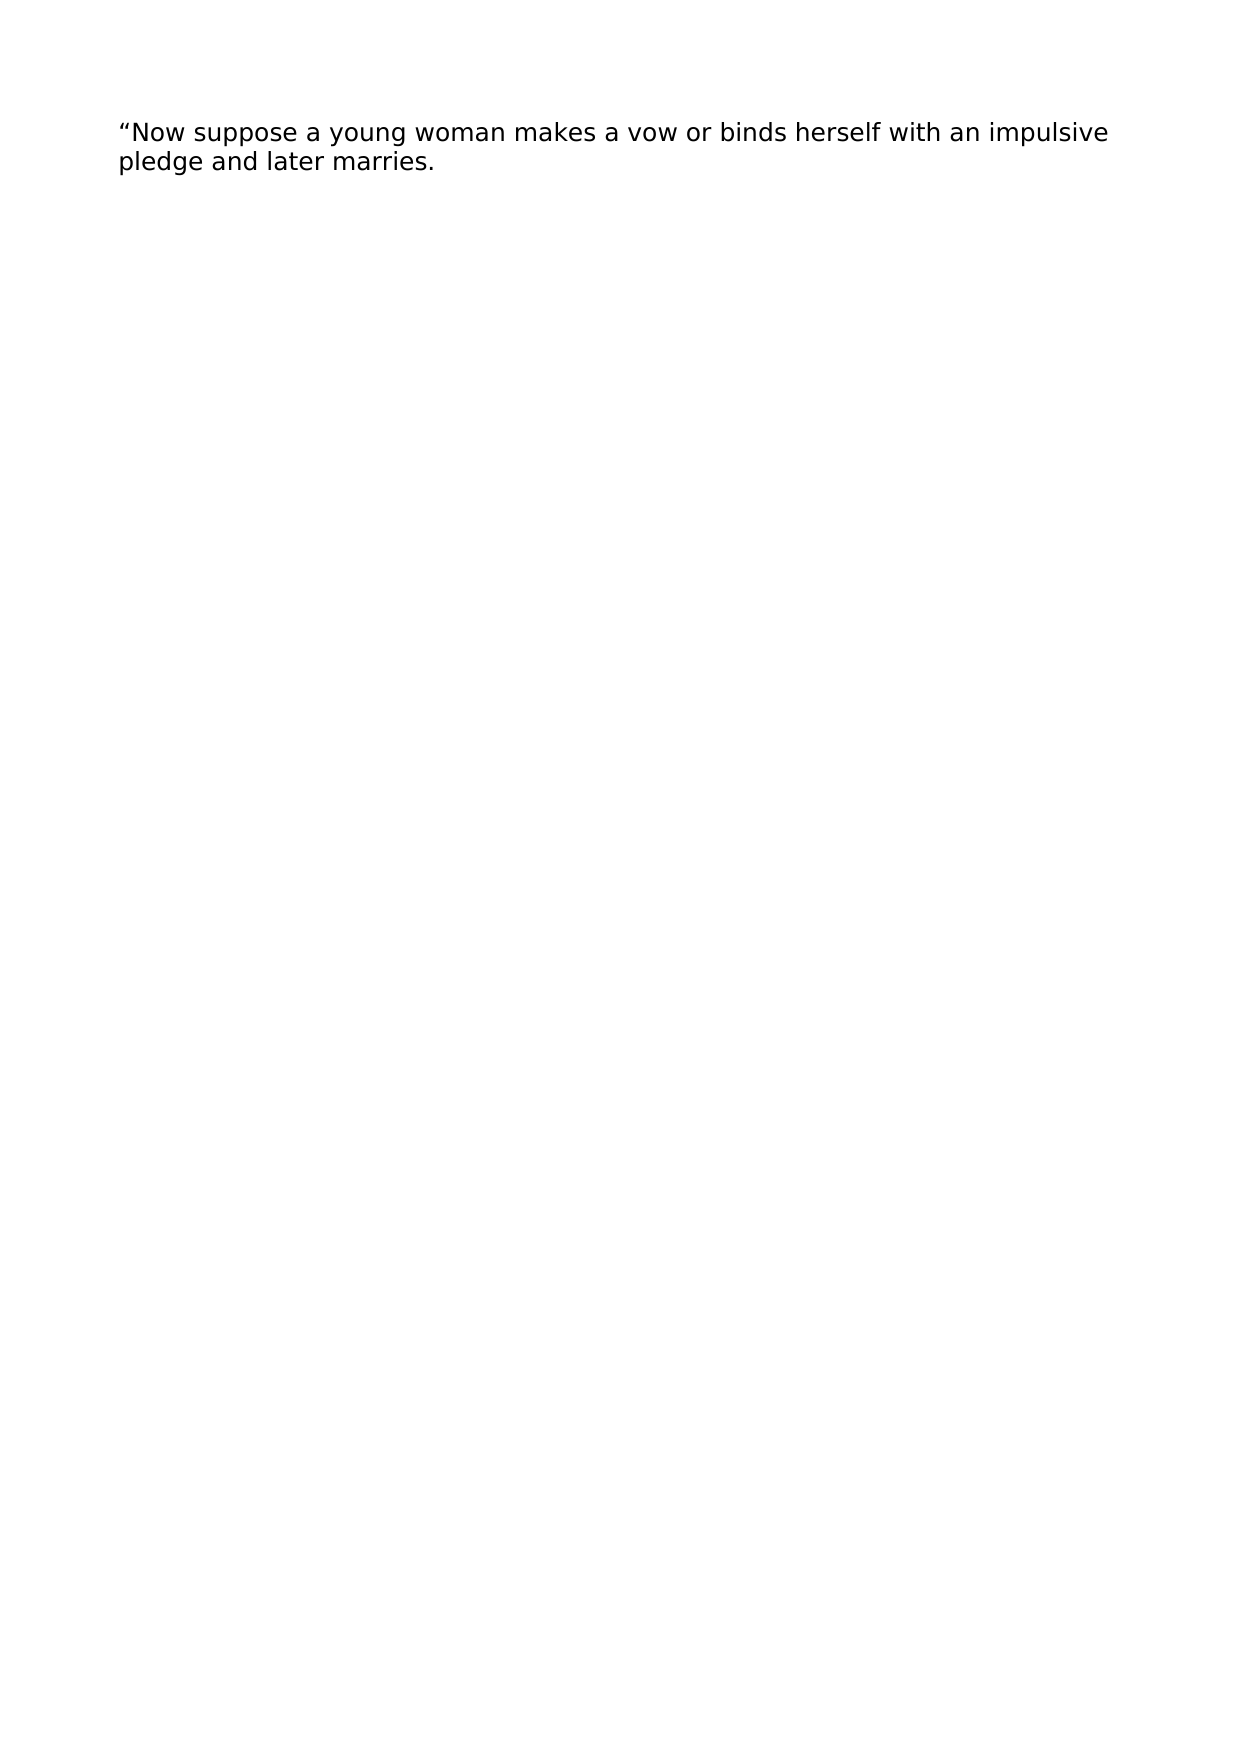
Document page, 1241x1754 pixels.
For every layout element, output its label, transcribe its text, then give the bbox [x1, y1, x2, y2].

text “Now suppose a young woman makes a vow or binds herself with an impulsive pledge and later marries. [118, 118, 1122, 176]
